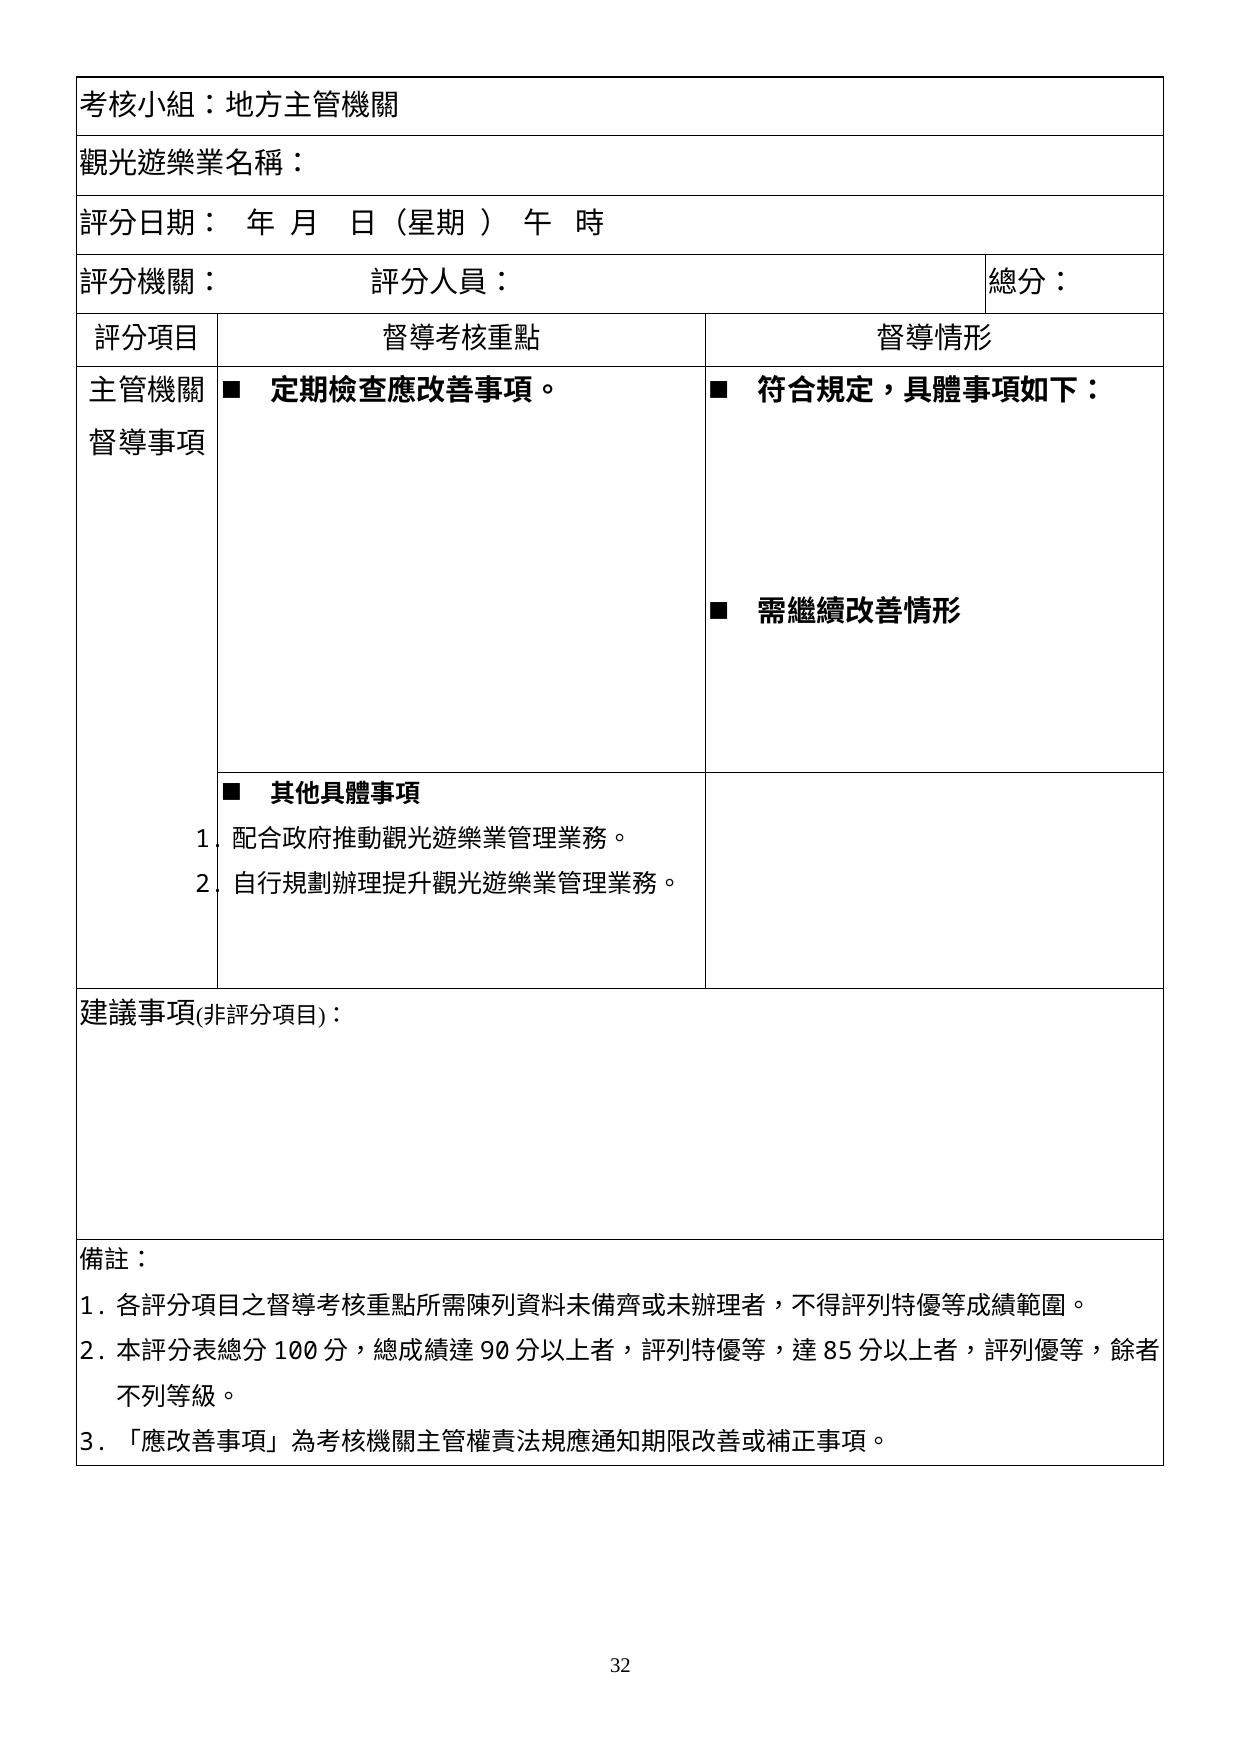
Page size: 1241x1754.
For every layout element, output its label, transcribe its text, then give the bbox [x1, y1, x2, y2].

table_cell 觀光遊樂業名稱： [77, 136, 1163, 194]
table_cell 評分日期： 年 月 日（星期 ） 午 時 [77, 196, 1163, 253]
table_cell 定期檢查應改善事項。 [218, 367, 705, 772]
table_cell 督導情形 [706, 314, 1163, 366]
table_cell 總分： [986, 255, 1163, 313]
table_cell 主管機關督導事項 [77, 367, 217, 988]
table_header 考核小組：地方主管機關 [77, 78, 1163, 135]
table_cell 評分機關： 評分人員： [77, 255, 985, 313]
table_cell 督導考核重點 [218, 314, 705, 366]
table_cell 備註： 各評分項目之督導考核重點所需陳列資料未備齊或未辦理者，不得評列特優等成績範圍。 本評分表總分100分，總成績達90分以上者，評列特優等，達85分以上者，評列優等，餘者不列等級。 「應改善事項」為考核機關主管權責法規應通知期限改善或補正事項。 [77, 1240, 1163, 1464]
table_cell 建議事項(非評分項目)： [77, 989, 1163, 1239]
table_cell 評分項目 [77, 314, 217, 366]
table_cell [706, 773, 1163, 988]
table_cell 符合規定，具體事項如下： 需繼續改善情形 [706, 367, 1163, 772]
table_cell 其他具體事項 配合政府推動觀光遊樂業管理業務。 自行規劃辦理提升觀光遊樂業管理業務。 [218, 773, 705, 988]
